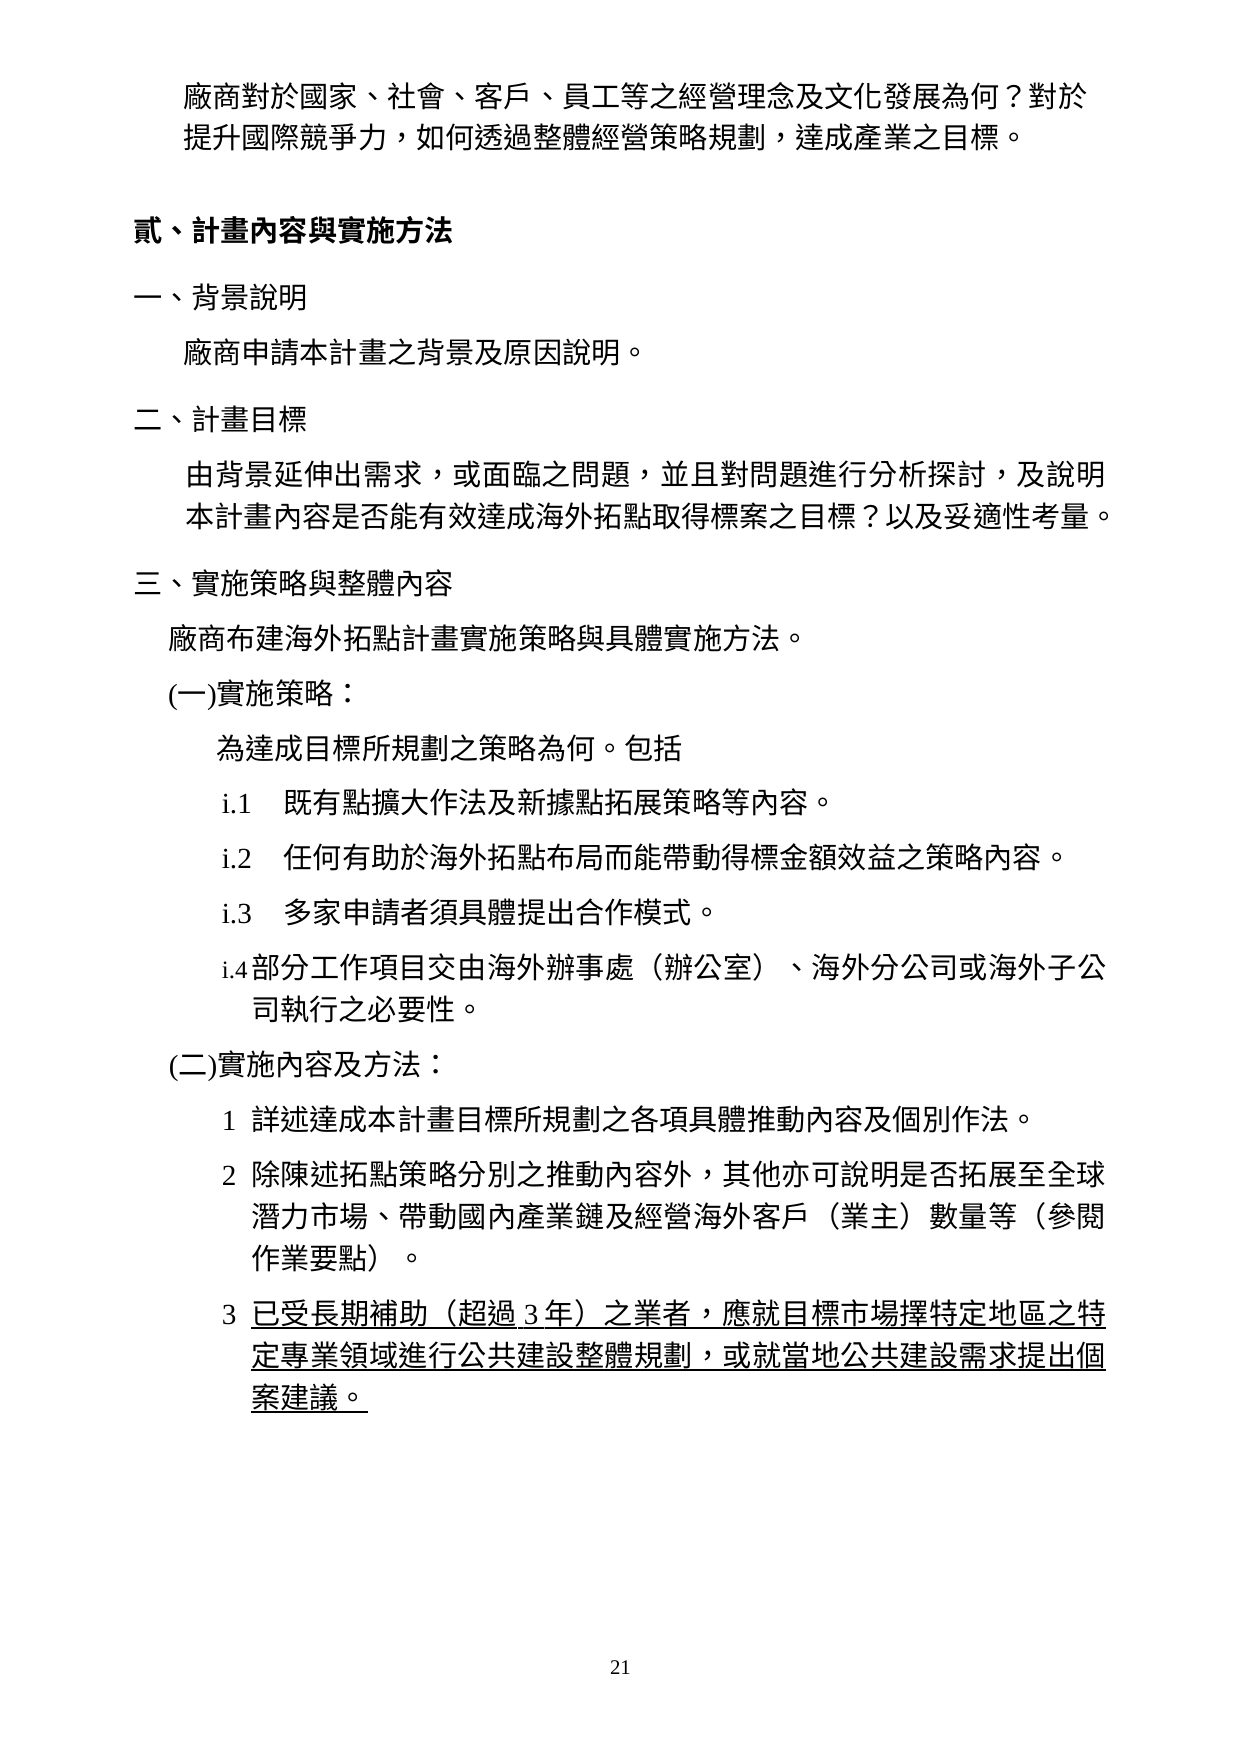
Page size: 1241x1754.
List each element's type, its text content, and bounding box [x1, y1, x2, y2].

list 已受長期補助（超過3年）之業者，應就目標市場擇特定地區之特定專業領域進行公共建設整體規劃，或就當地公共建設需求提出個案建議。 [222, 1291, 1107, 1417]
text 貳、計畫內容與實施方法 [133, 207, 1107, 249]
list 除陳述拓點策略分別之推動內容外，其他亦可說明是否拓展至全球潛力市場、帶動國內產業鏈及經營海外客戶（業主）數量等（參閱作業要點）。 [222, 1151, 1107, 1278]
text 廠商申請本計畫之背景及原因說明。 [183, 329, 1107, 372]
text 由背景延伸出需求，或面臨之問題，並且對問題進行分析探討，及說明本計畫內容是否能有效達成海外拓點取得標案之目標？以及妥適性考量。 [185, 451, 1107, 536]
text (一)實施策略： [168, 671, 1107, 713]
text 廠商布建海外拓點計畫實施策略與具體實施方法。 [168, 616, 1107, 658]
text 廠商對於國家、社會、客戶、員工等之經營理念及文化發展為何？對於提升國際競爭力，如何透過整體經營策略規劃，達成產業之目標。 [183, 74, 1107, 157]
text 一、背景說明 [133, 274, 1107, 317]
list 詳述達成本計畫目標所規劃之各項具體推動內容及個別作法。 [222, 1096, 1107, 1139]
text (二)實施內容及方法： [168, 1042, 1107, 1084]
text 為達成目標所規劃之策略為何。包括 [216, 725, 1107, 768]
text 三、實施策略與整體內容 [133, 561, 1107, 603]
list 任何有助於海外拓點布局而能帶動得標金額效益之策略內容。 [222, 835, 1107, 877]
list 多家申請者須具體提出合作模式。 [222, 890, 1107, 932]
text 二、計畫目標 [133, 397, 1107, 439]
list 部分工作項目交由海外辦事處（辦公室）、海外分公司或海外子公司執行之必要性。 [222, 944, 1107, 1029]
list 既有點擴大作法及新據點拓展策略等內容。 [222, 780, 1107, 822]
